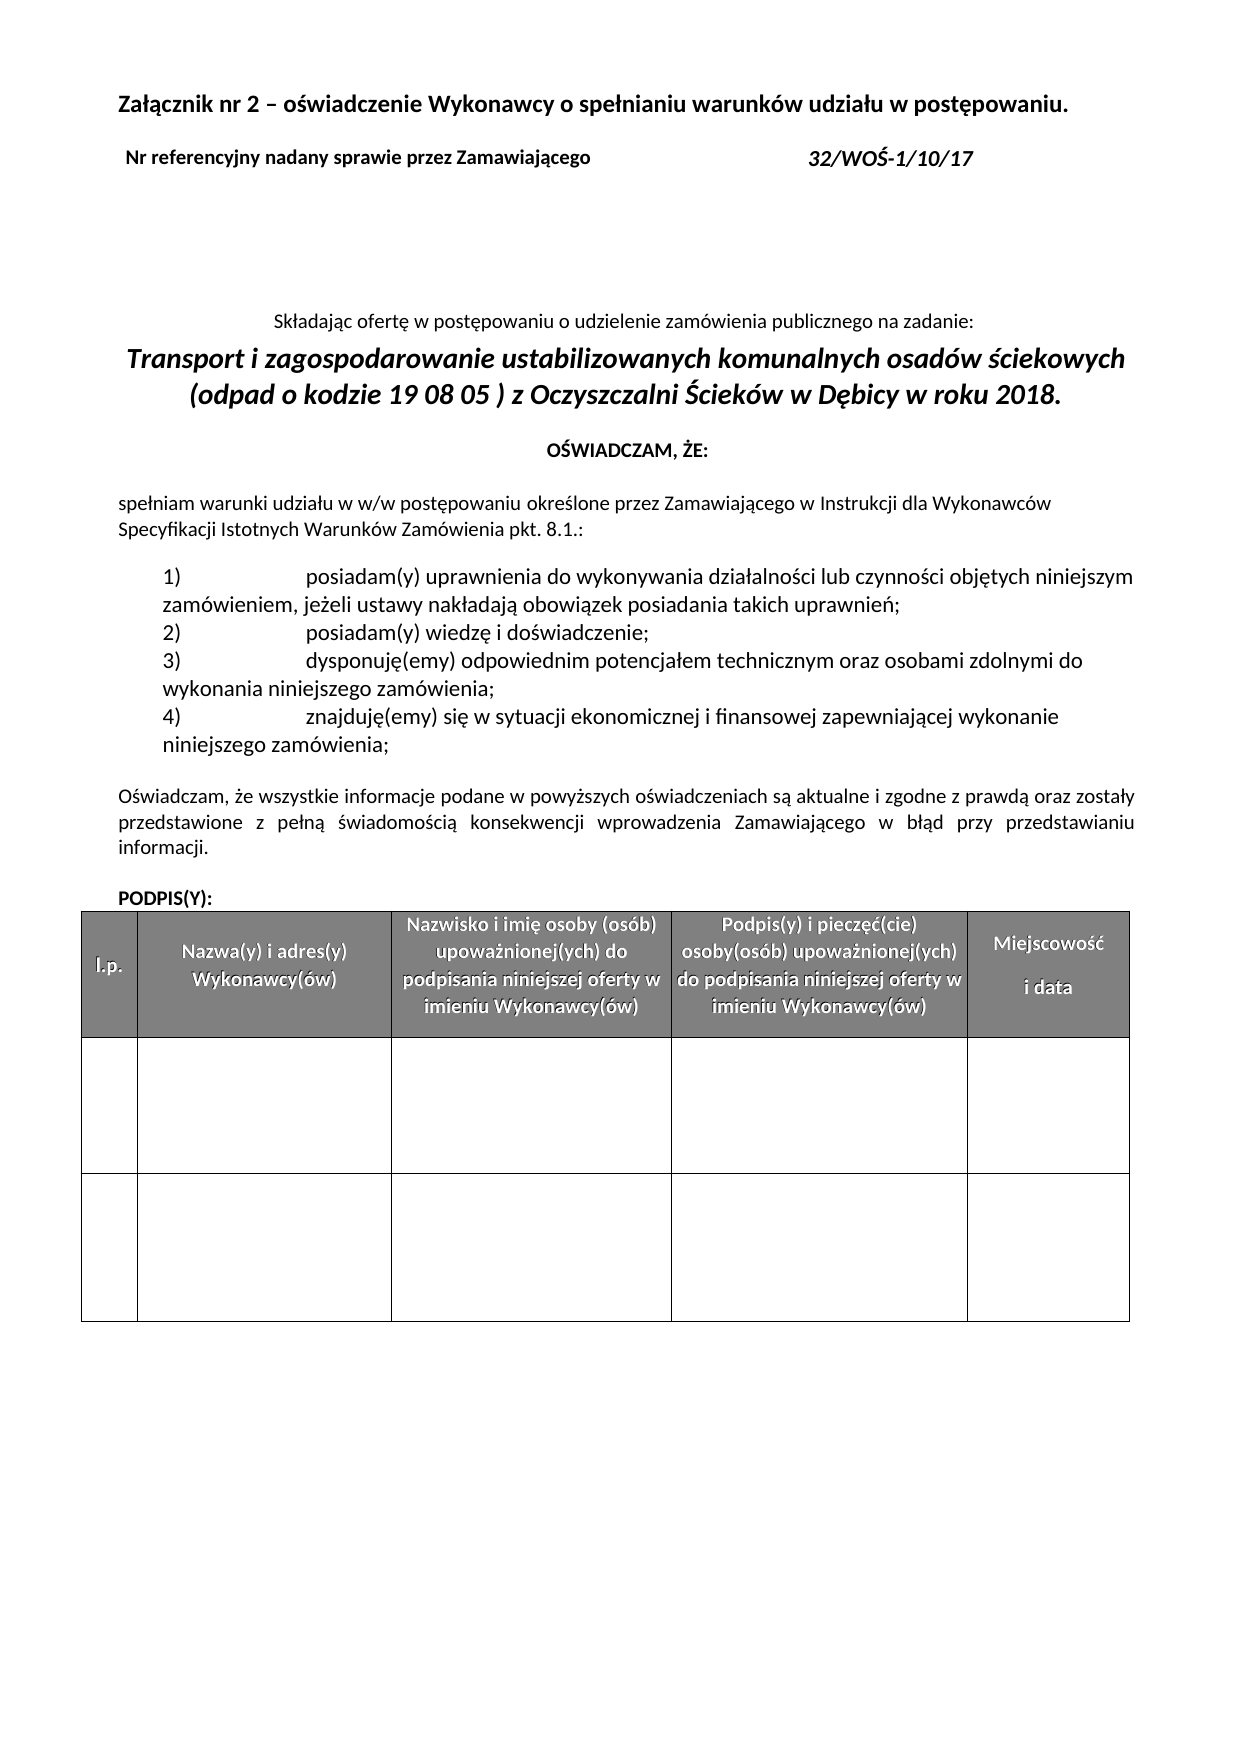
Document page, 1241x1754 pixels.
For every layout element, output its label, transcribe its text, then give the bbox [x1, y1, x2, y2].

table_header l.p. [82, 912, 137, 1037]
table_cell [118, 173, 1063, 198]
text spełniam warunki udziału w w/w postępowaniu określone przez Zamawiającego w Instrukcji dla Wykonawców Specyfikacji Istotnych Warunków Zamówienia pkt. 8.1.: [118, 488, 1137, 542]
table_cell [672, 1038, 967, 1173]
table_header Nr referencyjny nadany sprawie przez Zamawiającego [118, 145, 800, 173]
text Składając ofertę w postępowaniu o udzielenie zamówienia publicznego na zadanie: [118, 300, 1137, 335]
text PODPIS(Y): [118, 885, 1137, 911]
table_header Nazwisko i imię osoby (osób) upoważnionej(ych) do podpisania niniejszej oferty w imieniu Wykonawcy(ów) [392, 912, 671, 1037]
list posiadam(y) wiedzę i doświadczenie; [118, 618, 1093, 646]
table_cell [968, 1038, 1129, 1173]
table_cell [392, 1174, 671, 1321]
list dysponuję(emy) odpowiednim potencjałem technicznym oraz osobami zdolnymi do wykonania niniejszego zamówienia; [118, 646, 1093, 702]
table_header Podpis(y) i pieczęć(cie) osoby(osób) upoważnionej(ych) do podpisania niniejszej oferty w imieniu Wykonawcy(ów) [672, 912, 967, 1037]
text Oświadczam, że wszystkie informacje podane w powyższych oświadczeniach są aktualne i zgodne z prawdą oraz zostały przedstawione z pełną świadomością konsekwencji wprowadzenia Zamawiającego w błąd przy przedstawianiu informacji. [118, 783, 1137, 860]
text Załącznik nr 2 – oświadczenie Wykonawcy o spełnianiu warunków udziału w postępowaniu. [118, 89, 1137, 119]
list posiadam(y) uprawnienia do wykonywania działalności lub czynności objętych niniejszym zamówieniem, jeżeli ustawy nakładają obowiązek posiadania takich uprawnień; [118, 562, 1093, 618]
list znajduję(emy) się w sytuacji ekonomicznej i finansowej zapewniającej wykonanie niniejszego zamówienia; [118, 702, 1093, 758]
table_cell [82, 1174, 137, 1321]
table_cell [392, 1038, 671, 1173]
table_header Nazwa(y) i adres(y) Wykonawcy(ów) [138, 912, 391, 1037]
table_cell [138, 1038, 391, 1173]
table_cell [82, 1038, 137, 1173]
table_cell [968, 1174, 1129, 1321]
table_cell [138, 1174, 391, 1321]
text OŚWIADCZAM, ŻE: [118, 437, 1137, 463]
table_header Miejscowość i data [968, 912, 1129, 1037]
table_header 32/WOŚ-1/10/17 [800, 145, 1063, 173]
text Transport i zagospodarowanie ustabilizowanych komunalnych osadów ściekowych (odpad o kodzie 19 08 05 ) z Oczyszczalni Ścieków w Dębicy w roku 2018. [118, 341, 1137, 412]
table_cell [672, 1174, 967, 1321]
